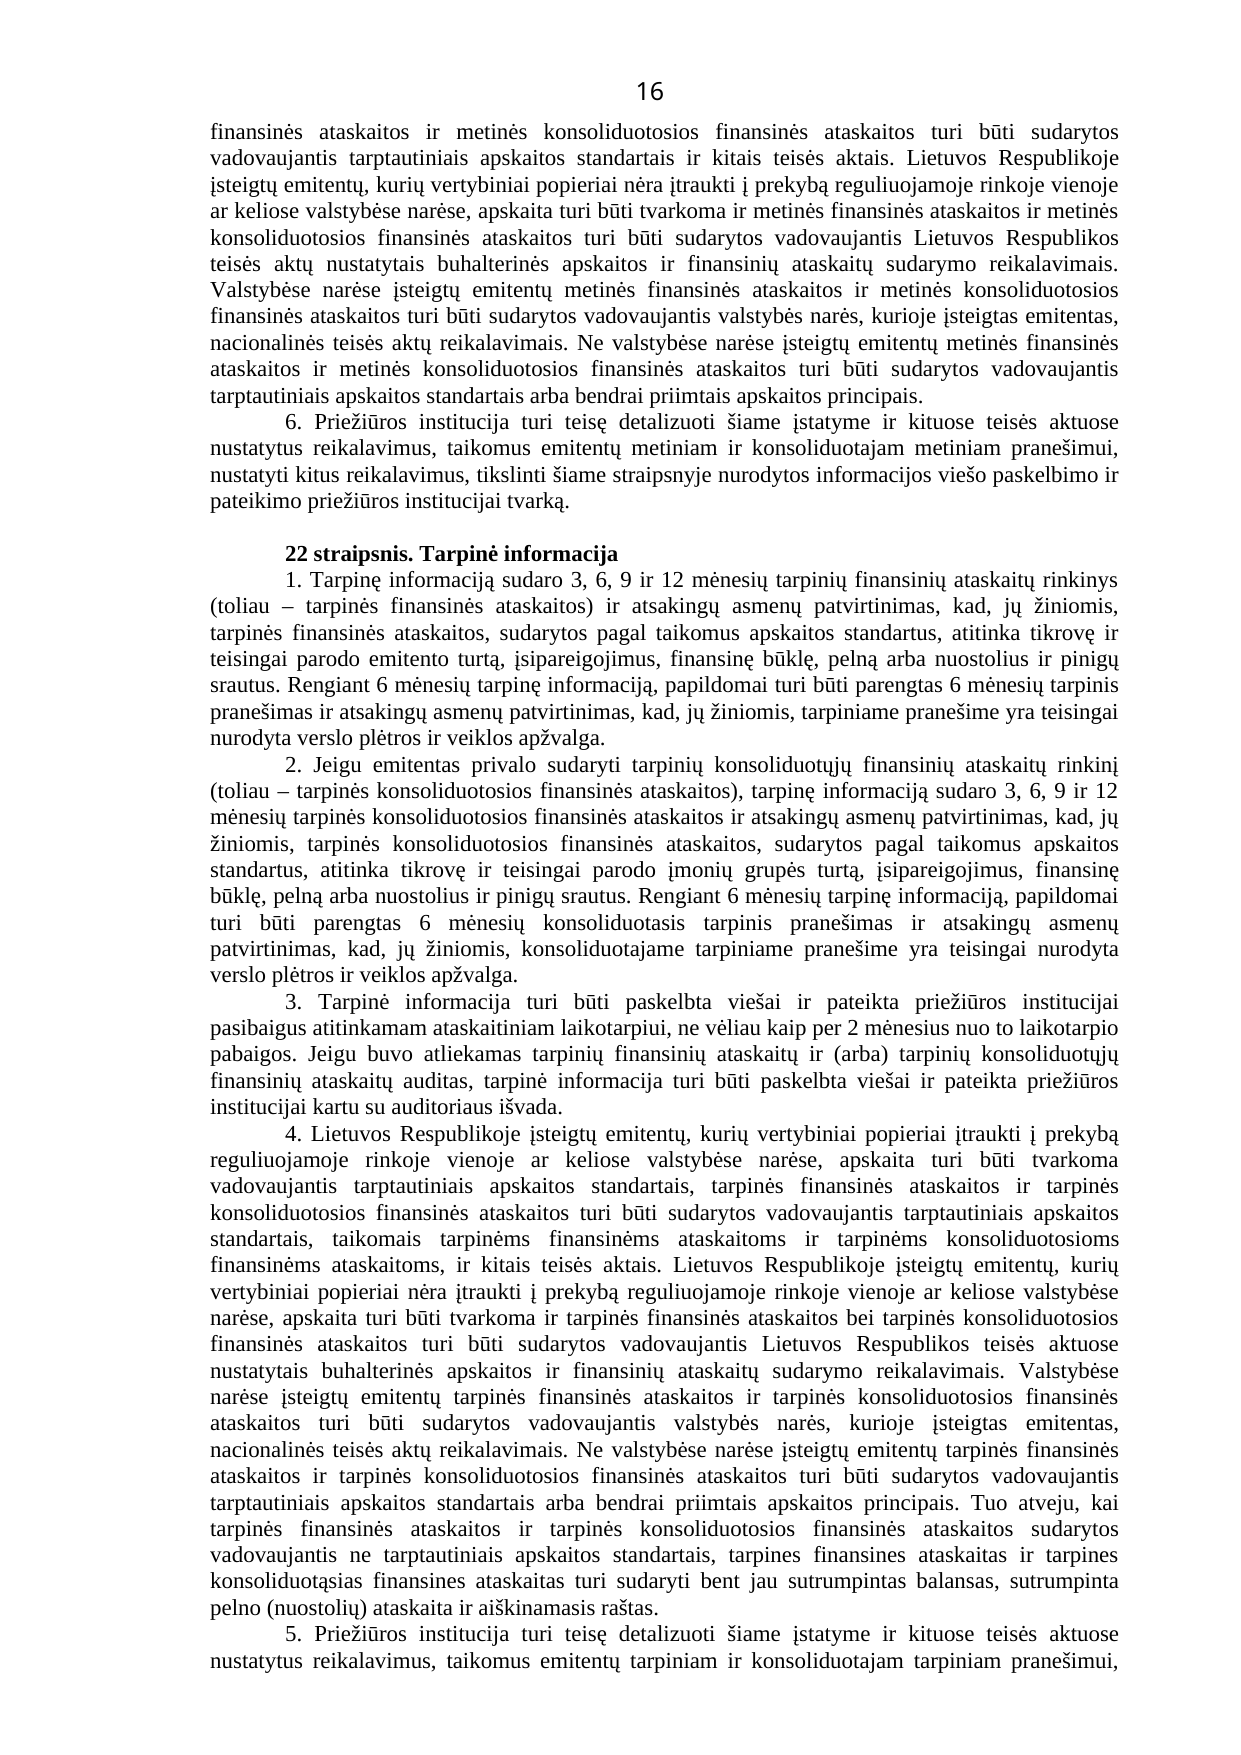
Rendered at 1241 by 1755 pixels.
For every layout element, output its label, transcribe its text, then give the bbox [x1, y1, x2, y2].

text 6. Priežiūros institucija turi teisę detalizuoti šiame įstatyme ir kituose teisės aktuose nustatytus reikalavimus, taikomus emitentų metiniam ir konsoliduotajam metiniam pranešimui, nustatyti kitus reikalavimus, tikslinti šiame straipsnyje nurodytos informacijos viešo paskelbimo ir pateikimo priežiūros institucijai tvarką. [210, 408, 1120, 513]
text finansinės ataskaitos ir metinės konsoliduotosios finansinės ataskaitos turi būti sudarytos vadovaujantis tarptautiniais apskaitos standartais ir kitais teisės aktais. Lietuvos Respublikoje įsteigtų emitentų, kurių vertybiniai popieriai nėra įtraukti į prekybą reguliuojamoje rinkoje vienoje ar keliose valstybėse narėse, apskaita turi būti tvarkoma ir metinės finansinės ataskaitos ir metinės konsoliduotosios finansinės ataskaitos turi būti sudarytos vadovaujantis Lietuvos Respublikos teisės aktų nustatytais buhalterinės apskaitos ir finansinių ataskaitų sudarymo reikalavimais. Valstybėse narėse įsteigtų emitentų metinės finansinės ataskaitos ir metinės konsoliduotosios finansinės ataskaitos turi būti sudarytos vadovaujantis valstybės narės, kurioje įsteigtas emitentas, nacionalinės teisės aktų reikalavimais. Ne valstybėse narėse įsteigtų emitentų metinės finansinės ataskaitos ir metinės konsoliduotosios finansinės ataskaitos turi būti sudarytos vadovaujantis tarptautiniais apskaitos standartais arba bendrai priimtais apskaitos principais. [210, 118, 1120, 408]
text 3. Tarpinė informacija turi būti paskelbta viešai ir pateikta priežiūros institucijai pasibaigus atitinkamam ataskaitiniam laikotarpiui, ne vėliau kaip per 2 mėnesius nuo to laikotarpio pabaigos. Jeigu buvo atliekamas tarpinių finansinių ataskaitų ir (arba) tarpinių konsoliduotųjų finansinių ataskaitų auditas, tarpinė informacija turi būti paskelbta viešai ir pateikta priežiūros institucijai kartu su auditoriaus išvada. [210, 988, 1120, 1119]
text 1. Tarpinę informaciją sudaro 3, 6, 9 ir 12 mėnesių tarpinių finansinių ataskaitų rinkinys (toliau – tarpinės finansinės ataskaitos) ir atsakingų asmenų patvirtinimas, kad, jų žiniomis, tarpinės finansinės ataskaitos, sudarytos pagal taikomus apskaitos standartus, atitinka tikrovę ir teisingai parodo emitento turtą, įsipareigojimus, finansinę būklę, pelną arba nuostolius ir pinigų srautus. Rengiant 6 mėnesių tarpinę informaciją, papildomai turi būti parengtas 6 mėnesių tarpinis pranešimas ir atsakingų asmenų patvirtinimas, kad, jų žiniomis, tarpiniame pranešime yra teisingai nurodyta verslo plėtros ir veiklos apžvalga. [210, 566, 1120, 751]
text 4. Lietuvos Respublikoje įsteigtų emitentų, kurių vertybiniai popieriai įtraukti į prekybą reguliuojamoje rinkoje vienoje ar keliose valstybėse narėse, apskaita turi būti tvarkoma vadovaujantis tarptautiniais apskaitos standartais, tarpinės finansinės ataskaitos ir tarpinės konsoliduotosios finansinės ataskaitos turi būti sudarytos vadovaujantis tarptautiniais apskaitos standartais, taikomais tarpinėms finansinėms ataskaitoms ir tarpinėms konsoliduotosioms finansinėms ataskaitoms, ir kitais teisės aktais. Lietuvos Respublikoje įsteigtų emitentų, kurių vertybiniai popieriai nėra įtraukti į prekybą reguliuojamoje rinkoje vienoje ar keliose valstybėse narėse, apskaita turi būti tvarkoma ir tarpinės finansinės ataskaitos bei tarpinės konsoliduotosios finansinės ataskaitos turi būti sudarytos vadovaujantis Lietuvos Respublikos teisės aktuose nustatytais buhalterinės apskaitos ir finansinių ataskaitų sudarymo reikalavimais. Valstybėse narėse įsteigtų emitentų tarpinės finansinės ataskaitos ir tarpinės konsoliduotosios finansinės ataskaitos turi būti sudarytos vadovaujantis valstybės narės, kurioje įsteigtas emitentas, nacionalinės teisės aktų reikalavimais. Ne valstybėse narėse įsteigtų emitentų tarpinės finansinės ataskaitos ir tarpinės konsoliduotosios finansinės ataskaitos turi būti sudarytos vadovaujantis tarptautiniais apskaitos standartais arba bendrai priimtais apskaitos principais. Tuo atveju, kai tarpinės finansinės ataskaitos ir tarpinės konsoliduotosios finansinės ataskaitos sudarytos vadovaujantis ne tarptautiniais apskaitos standartais, tarpines finansines ataskaitas ir tarpines konsoliduotąsias finansines ataskaitas turi sudaryti bent jau sutrumpintas balansas, sutrumpinta pelno (nuostolių) ataskaita ir aiškinamasis raštas. [210, 1119, 1120, 1620]
text 22 straipsnis. Tarpinė informacija [210, 540, 1120, 566]
text 2. Jeigu emitentas privalo sudaryti tarpinių konsoliduotųjų finansinių ataskaitų rinkinį (toliau – tarpinės konsoliduotosios finansinės ataskaitos), tarpinę informaciją sudaro 3, 6, 9 ir 12 mėnesių tarpinės konsoliduotosios finansinės ataskaitos ir atsakingų asmenų patvirtinimas, kad, jų žiniomis, tarpinės konsoliduotosios finansinės ataskaitos, sudarytos pagal taikomus apskaitos standartus, atitinka tikrovę ir teisingai parodo įmonių grupės turtą, įsipareigojimus, finansinę būklę, pelną arba nuostolius ir pinigų srautus. Rengiant 6 mėnesių tarpinę informaciją, papildomai turi būti parengtas 6 mėnesių konsoliduotasis tarpinis pranešimas ir atsakingų asmenų patvirtinimas, kad, jų žiniomis, konsoliduotajame tarpiniame pranešime yra teisingai nurodyta verslo plėtros ir veiklos apžvalga. [210, 751, 1120, 988]
text 5. Priežiūros institucija turi teisę detalizuoti šiame įstatyme ir kituose teisės aktuose nustatytus reikalavimus, taikomus emitentų tarpiniam ir konsoliduotajam tarpiniam pranešimui, [210, 1620, 1120, 1673]
